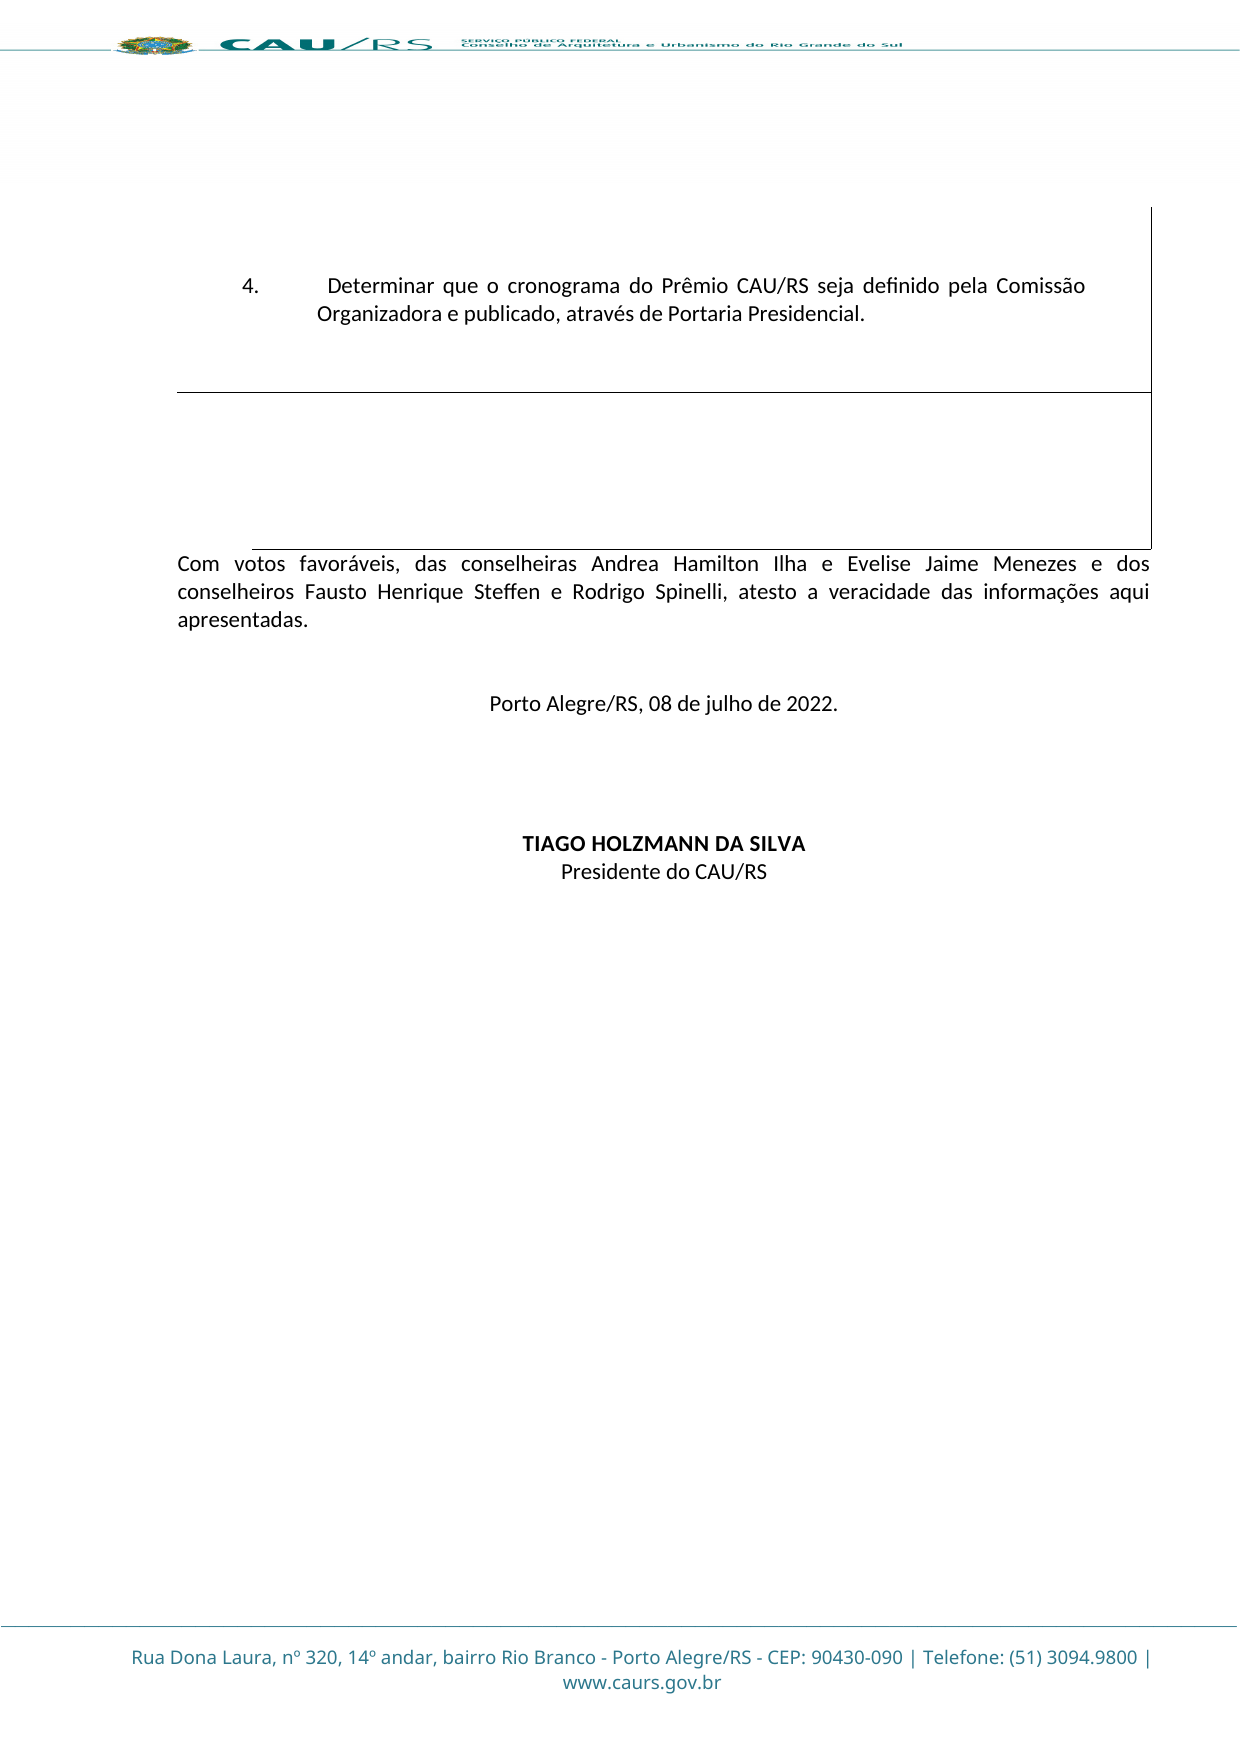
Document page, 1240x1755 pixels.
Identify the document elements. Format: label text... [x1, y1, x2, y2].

text Com votos favoráveis, das conselheiras Andrea Hamilton Ilha e Evelise Jaime Menezes e dos conselheiros Fausto Henrique Steffen e Rodrigo Spinelli, atesto a veracidade das informações aqui apresentadas. [177, 549, 1151, 633]
text Presidente do CAU/RS [177, 857, 1151, 885]
list Determinar que o cronograma do Prêmio CAU/RS seja definido pela Comissão Organizadora e publicado, através de Portaria Presidencial. [177, 207, 1151, 392]
text TIAGO HOLZMANN DA SILVA [177, 829, 1151, 857]
text Porto Alegre/RS, 08 de julho de 2022. [177, 689, 1151, 717]
